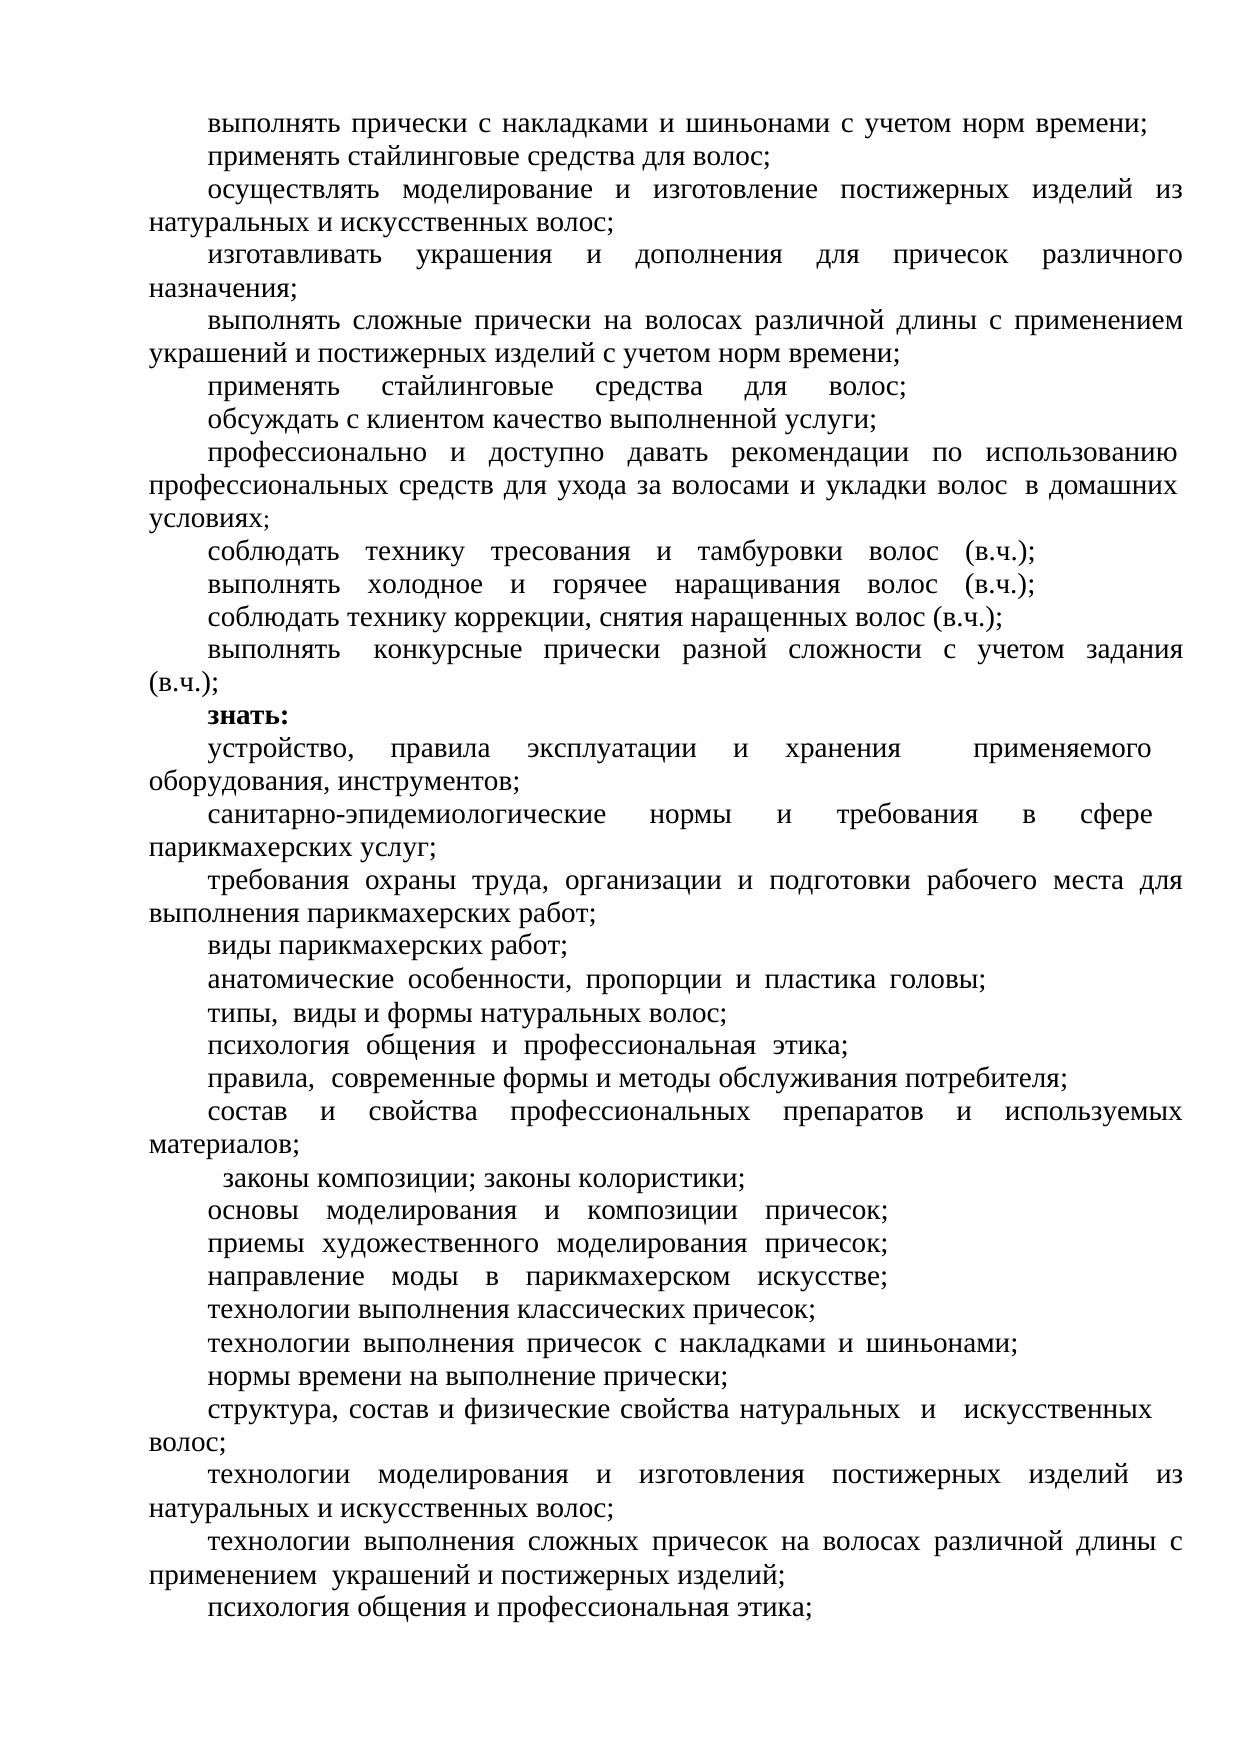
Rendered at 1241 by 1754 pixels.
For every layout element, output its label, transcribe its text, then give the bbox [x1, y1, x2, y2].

text анатомические особенности, пропорции и пластика головы; типы, виды и формы натуральных волос; [207, 961, 986, 1028]
text профессионально и доступно давать рекомендации по использованию профессиональных средств для ухода за волосами и укладки волос в домашних условиях; [148, 435, 1178, 534]
text состав и свойства профессиональных препаратов и используемых материалов; [148, 1094, 1183, 1160]
text технологии моделирования и изготовления постижерных изделий из натуральных и искусственных волос; [148, 1458, 1183, 1523]
text технологии выполнения причесок с накладками и шиньонами; нормы времени на выполнение прически; [207, 1325, 1018, 1392]
text законы композиции; законы колористики; [148, 1160, 1171, 1193]
text выполнять прически с накладками и шиньонами с учетом норм времени; применять стайлинговые средства для волос; [207, 105, 1148, 172]
text устройство, правила эксплуатации и хранения применяемого оборудования, инструментов; [148, 731, 1183, 797]
text психология общения и профессиональная этика; [148, 1028, 1183, 1061]
text осуществлять моделирование и изготовление постижерных изделий из натуральных и искусственных волос; [148, 172, 1183, 238]
text изготавливать украшения и дополнения для причесок различного назначения; [148, 238, 1183, 303]
text выполнять конкурсные прически разной сложности с учетом задания (в.ч.); [148, 632, 1183, 698]
text санитарно-эпидемиологические нормы и требования в сфере парикмахерских услуг; [148, 797, 1183, 863]
text требования охраны труда, организации и подготовки рабочего места для выполнения парикмахерских работ; [148, 863, 1183, 928]
text выполнять сложные прически на волосах различной длины с применением украшений и постижерных изделий с учетом норм времени; [148, 303, 1183, 369]
text виды парикмахерских работ; [207, 928, 1179, 961]
text технологии выполнения сложных причесок на волосах различной длины с применением украшений и постижерных изделий; [148, 1523, 1183, 1591]
text применять стайлинговые средства для волос; обсуждать с клиентом качество выполненной услуги; [207, 369, 907, 435]
text правила, современные формы и методы обслуживания потребителя; [148, 1061, 1183, 1094]
text психология общения и профессиональная этика; [207, 1591, 1179, 1623]
text соблюдать технику тресования и тамбуровки волос (в.ч.); выполнять холодное и горячее наращивания волос (в.ч.); соблюдать технику коррекции, снятия наращенных волос (в.ч.); [207, 534, 1036, 632]
text знать: [207, 698, 1179, 731]
text структура, состав и физические свойства натуральных и искусственных волос; [148, 1392, 1183, 1458]
text основы моделирования и композиции причесок; приемы художественного моделирования причесок; направление моды в парикмахерском искусстве; технологии выполнения классических причесок; [207, 1193, 888, 1325]
